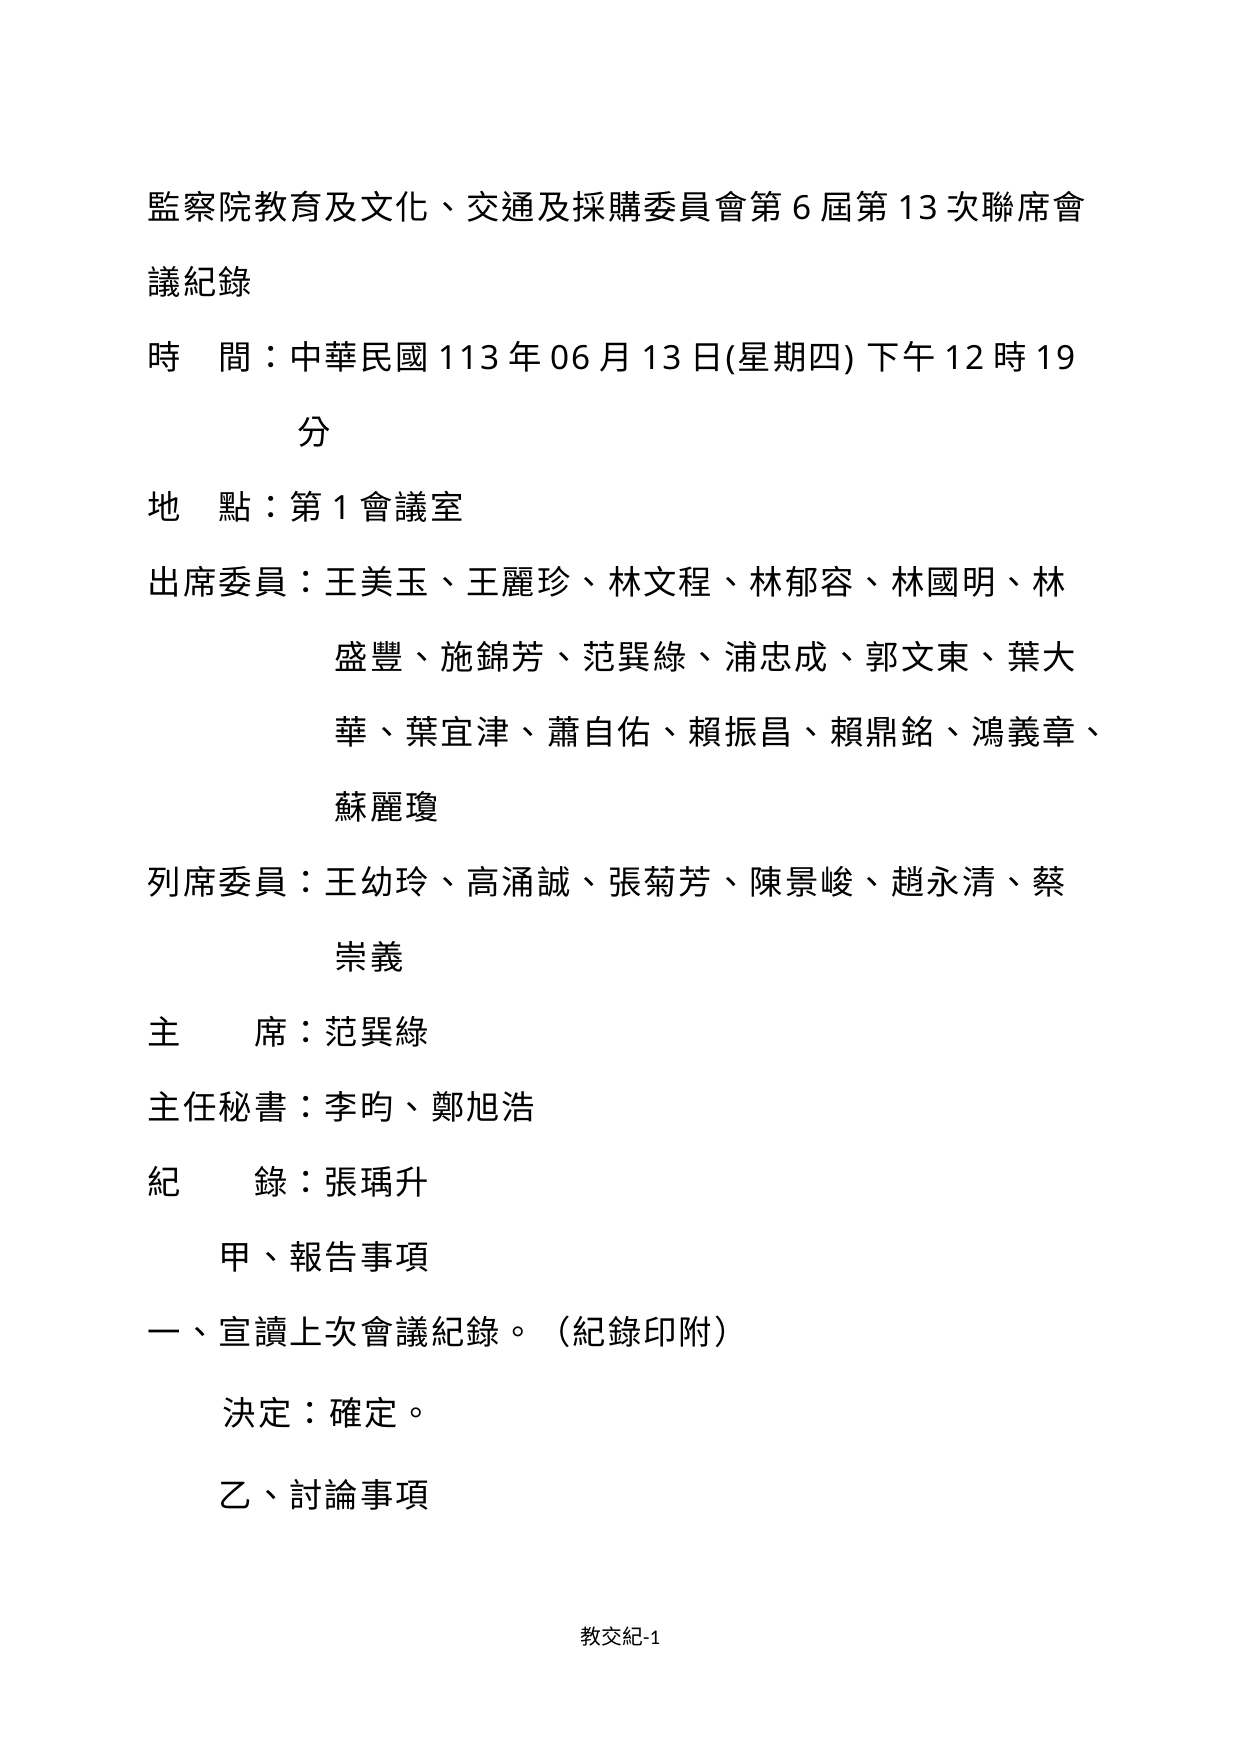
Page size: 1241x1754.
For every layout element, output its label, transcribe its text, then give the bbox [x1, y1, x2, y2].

text 乙、討論事項 [139, 1453, 1101, 1532]
text 列席委員：王幼玲、高涌誠、張菊芳、陳景峻、趙永清、蔡崇義 [148, 843, 1092, 993]
text 監察院教育及文化、交通及採購委員會第6屆第13次聯席會議紀錄 [139, 166, 1101, 318]
text 紀 錄：張瑀升 [148, 1143, 1092, 1218]
text 甲、報告事項 [148, 1218, 1092, 1289]
text 地 點：第1會議室 [148, 468, 1092, 543]
text 時 間：中華民國113年06月13日(星期四) 下午12時19分 [148, 318, 1092, 468]
text 一、宣讀上次會議紀錄。（紀錄印附） [139, 1289, 1101, 1370]
text 出席委員：王美玉、王麗珍、林文程、林郁容、林國明、林盛豐、施錦芳、范巽綠、浦忠成、郭文東、葉大華、葉宜津、蕭自佑、賴振昌、賴鼎銘、鴻義章、蘇麗瓊 [148, 543, 1092, 843]
text 主任秘書：李昀、鄭旭浩 [148, 1068, 1092, 1143]
text 主 席：范巽綠 [148, 993, 1092, 1068]
text 決定：確定。 [214, 1372, 1101, 1451]
